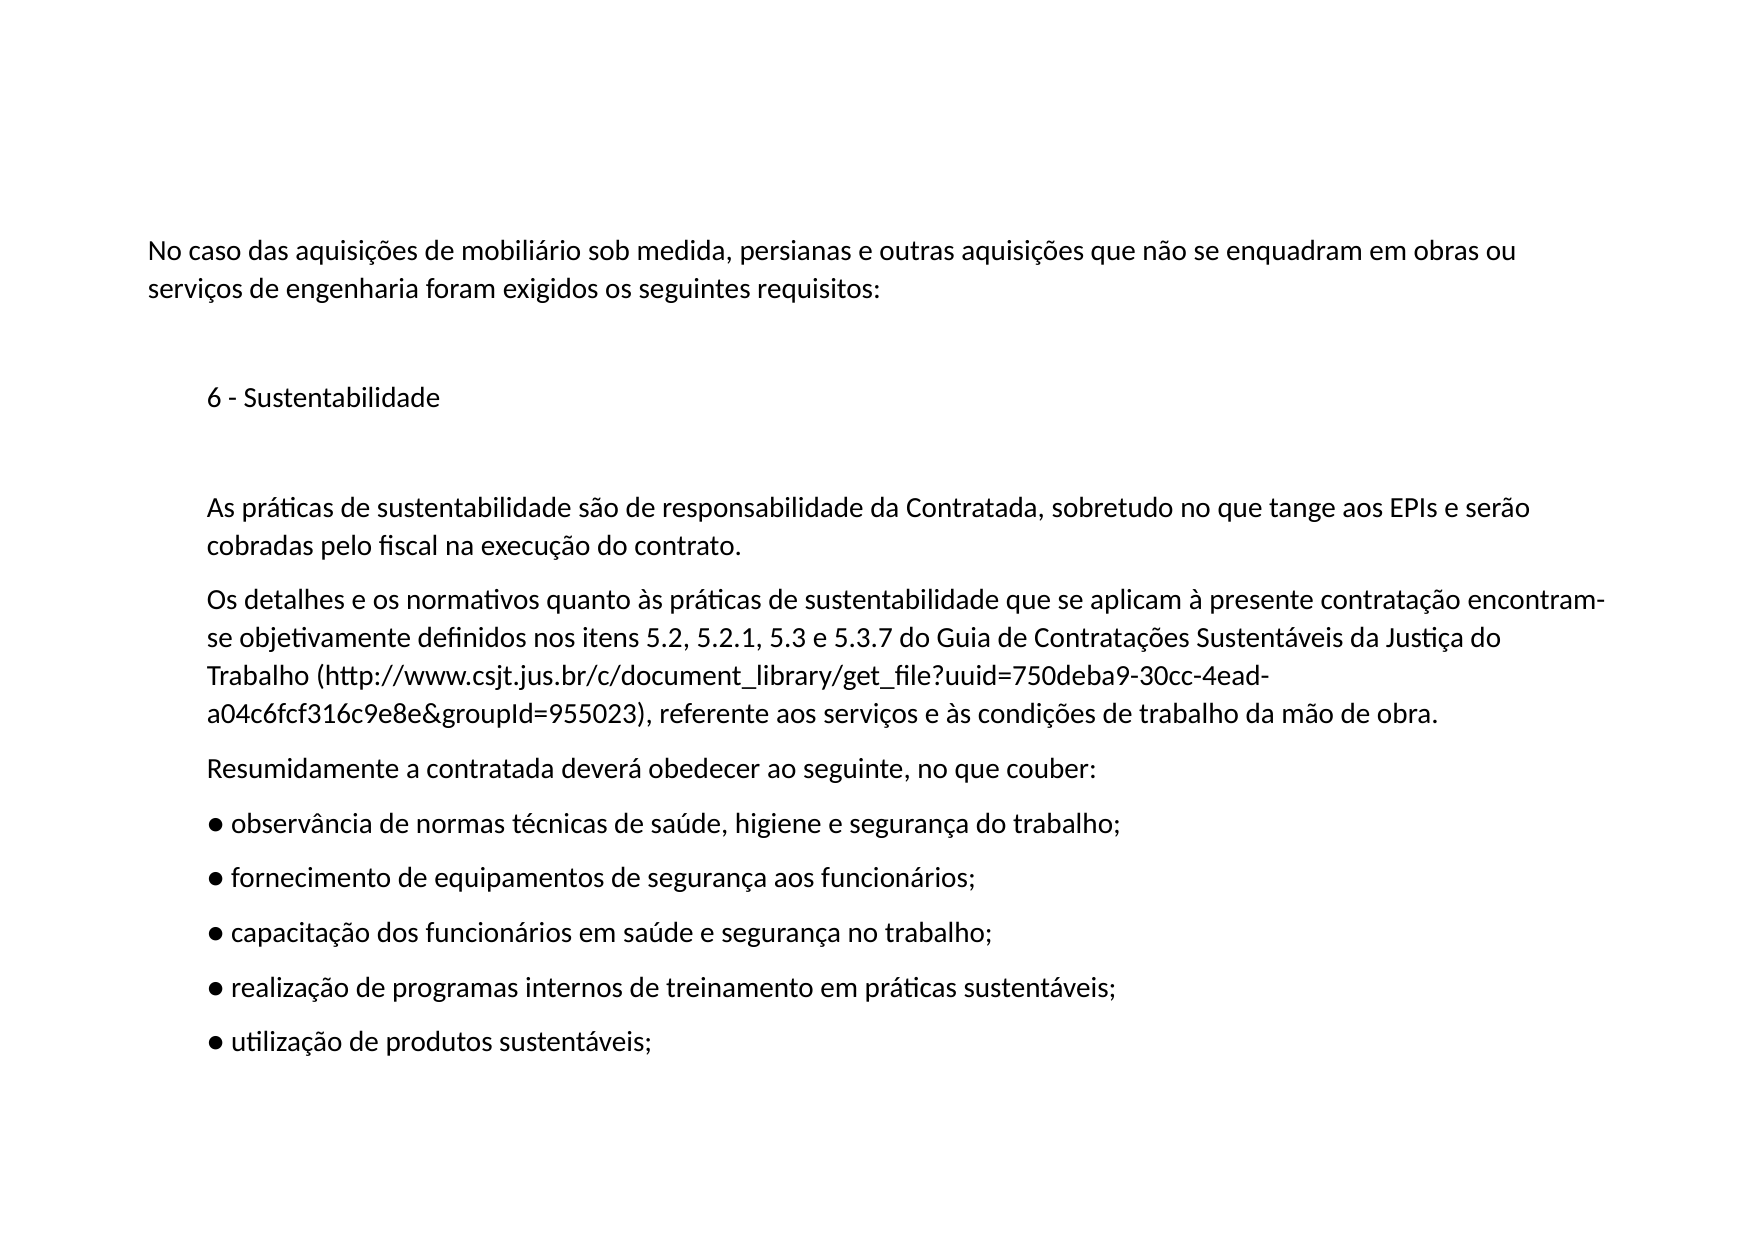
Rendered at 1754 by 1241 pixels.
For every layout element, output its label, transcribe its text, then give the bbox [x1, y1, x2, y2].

text ● utilização de produtos sustentáveis; [207, 1023, 1606, 1059]
text ● realização de programas internos de treinamento em práticas sustentáveis; [207, 969, 1606, 1004]
text 6 - Sustentabilidade [207, 379, 1606, 415]
text Os detalhes e os normativos quanto às práticas de sustentabilidade que se aplicam à presente contratação encontram-se objetivamente definidos nos itens 5.2, 5.2.1, 5.3 e 5.3.7 do Guia de Contratações Sustentáveis da Justiça do Trabalho (http://www.csjt.jus.br/c/document_library/get_file?uuid=750deba9-30cc-4ead-a04c6fcf316c9e8e&groupId=955023), referente aos serviços e às condições de trabalho da mão de obra. [207, 581, 1606, 731]
text Resumidamente a contratada deverá obedecer ao seguinte, no que couber: [207, 750, 1606, 786]
text ● capacitação dos funcionários em saúde e segurança no trabalho; [207, 914, 1606, 950]
text As práticas de sustentabilidade são de responsabilidade da Contratada, sobretudo no que tange aos EPIs e serão cobradas pelo fiscal na execução do contrato. [207, 489, 1606, 562]
text ● fornecimento de equipamentos de segurança aos funcionários; [207, 859, 1606, 895]
text ● observância de normas técnicas de saúde, higiene e segurança do trabalho; [207, 805, 1606, 840]
text No caso das aquisições de mobiliário sob medida, persianas e outras aquisições que não se enquadram em obras ou serviços de engenharia foram exigidos os seguintes requisitos: [148, 232, 1606, 306]
